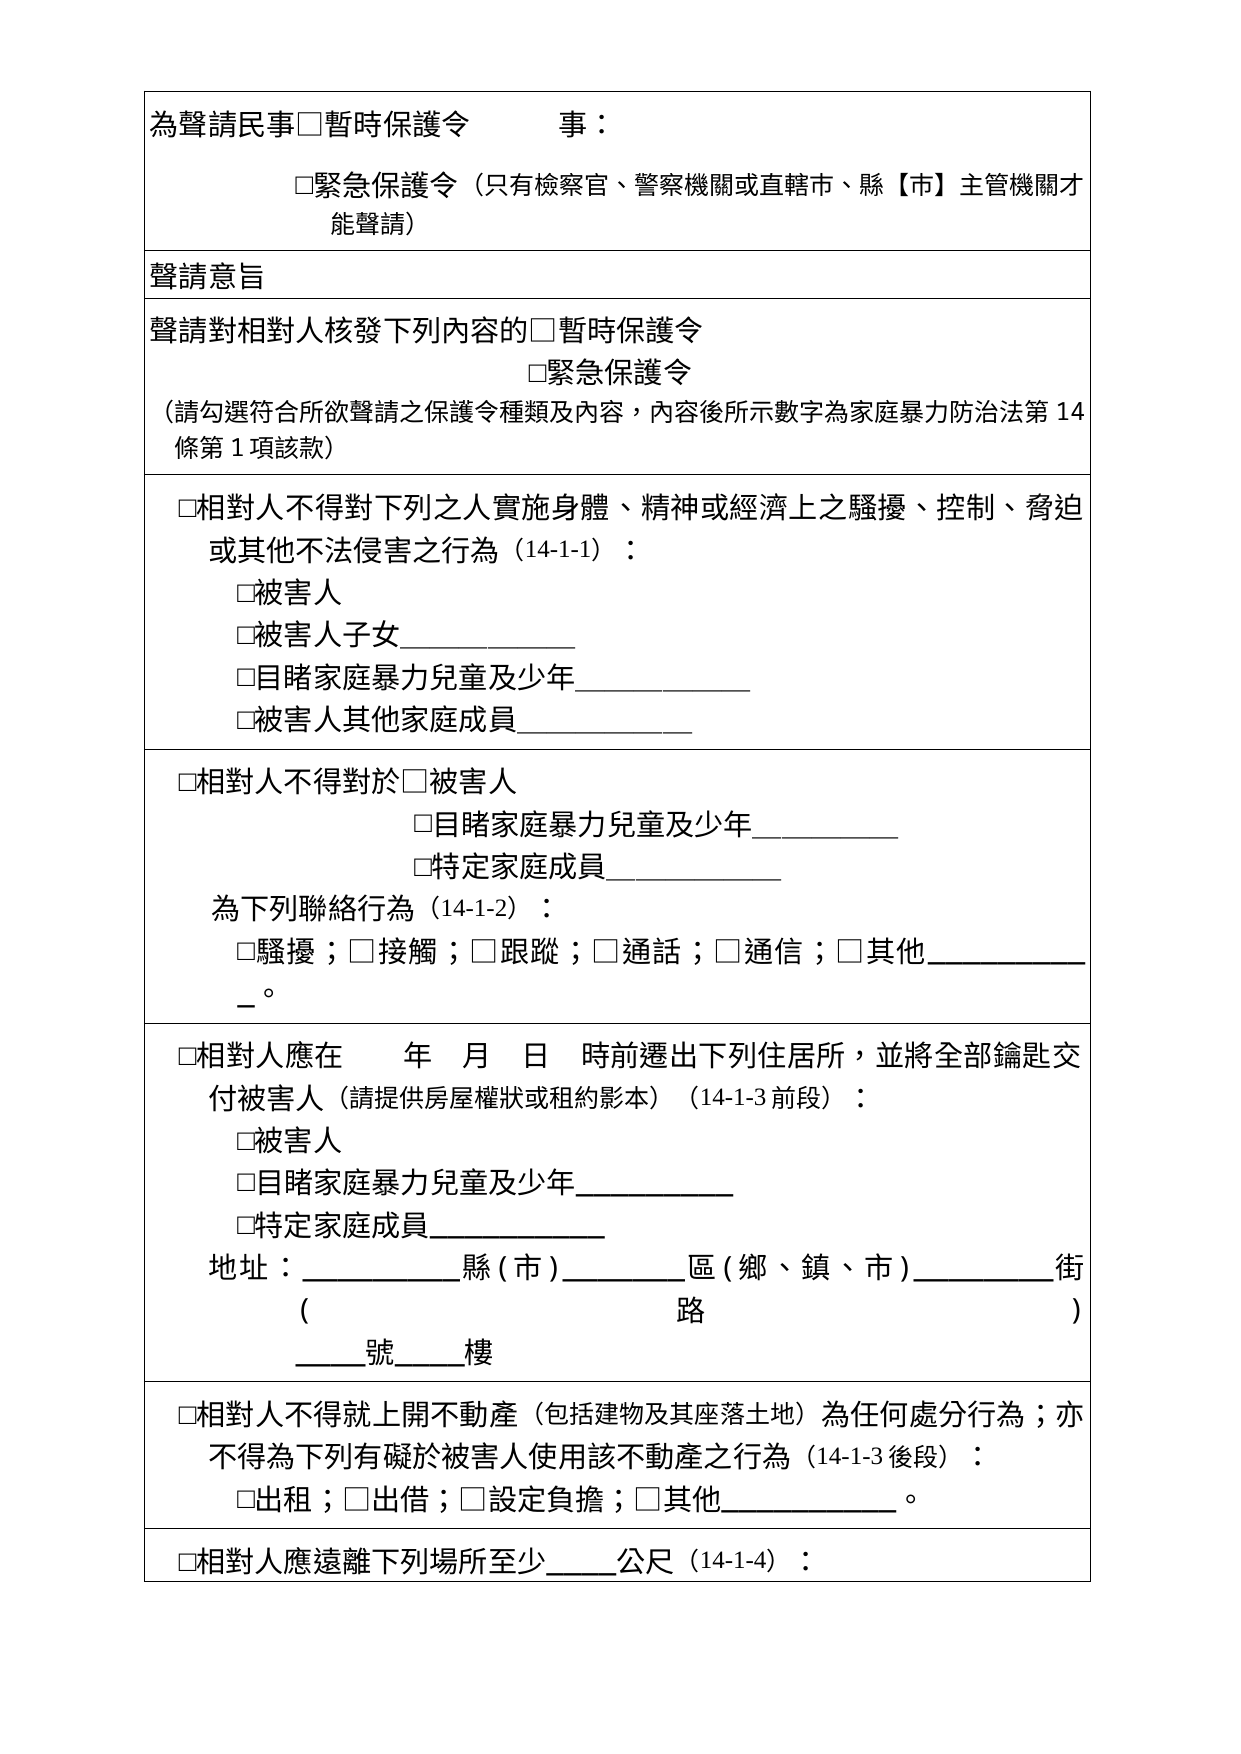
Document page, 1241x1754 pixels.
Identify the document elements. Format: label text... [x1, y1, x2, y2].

table_cell 為聲請民事□暫時保護令 事： □緊急保護令（只有檢察官、警察機關或直轄巿、縣【巿】主管機關才能聲請） [145, 92, 1090, 250]
table_cell □相對人不得對於□被害人 □目睹家庭暴力兒童及少年＿＿＿＿＿ □特定家庭成員＿＿＿＿＿＿ 為下列聯絡行為（14-1-2）： □騷擾；□接觸；□跟蹤；□通話；□通信；□其他__________。 [145, 750, 1090, 1022]
table_cell 聲請對相對人核發下列內容的□暫時保護令 □緊急保護令 （請勾選符合所欲聲請之保護令種類及內容，內容後所示數字為家庭暴力防治法第14條第1項該款） [145, 299, 1090, 474]
table_cell □相對人不得就上開不動產（包括建物及其座落土地）為任何處分行為；亦不得為下列有礙於被害人使用該不動產之行為（14-1-3後段）： □出租；□出借；□設定負擔；□其他__________。 [145, 1382, 1090, 1528]
table_cell □相對人不得對下列之人實施身體、精神或經濟上之騷擾、控制、脅迫或其他不法侵害之行為（14-1-1）： □被害人 □被害人子女＿＿＿＿＿＿ □目睹家庭暴力兒童及少年＿＿＿＿＿＿ □被害人其他家庭成員＿＿＿＿＿＿ [145, 475, 1090, 748]
table_cell 聲請意旨 [145, 251, 1090, 297]
table_cell □相對人應遠離下列場所至少____公尺（14-1-4）： 住居所：□被害人 □目睹家庭暴力兒童及少年_________ □特定家庭成員________ 之住居所 地址：______________________________________________ 學校：□被害人 □目睹家庭暴力兒童及少年_________ □特定家庭成員________ 之學校 地址：______________________________________________ 工作場所：□被害人 □目睹家庭暴力兒童及少年_________ □特定家庭成員________ 之工作場所 地址：______________________________________________ 經常出入之場所：□被害人 □目睹家庭暴力兒童及少年_________ □特定家庭成員________ 經常出入之場所 地址：______________________________________________ [145, 1529, 1090, 1581]
table_cell □相對人應在 年 月 日 時前遷出下列住居所，並將全部鑰匙交付被害人（請提供房屋權狀或租約影本）（14-1-3前段）： □被害人 □目睹家庭暴力兒童及少年_________ □特定家庭成員__________ 地址：_________縣(市)_______區(鄉、鎮、市)________街(路) ____號____樓 [145, 1024, 1090, 1381]
